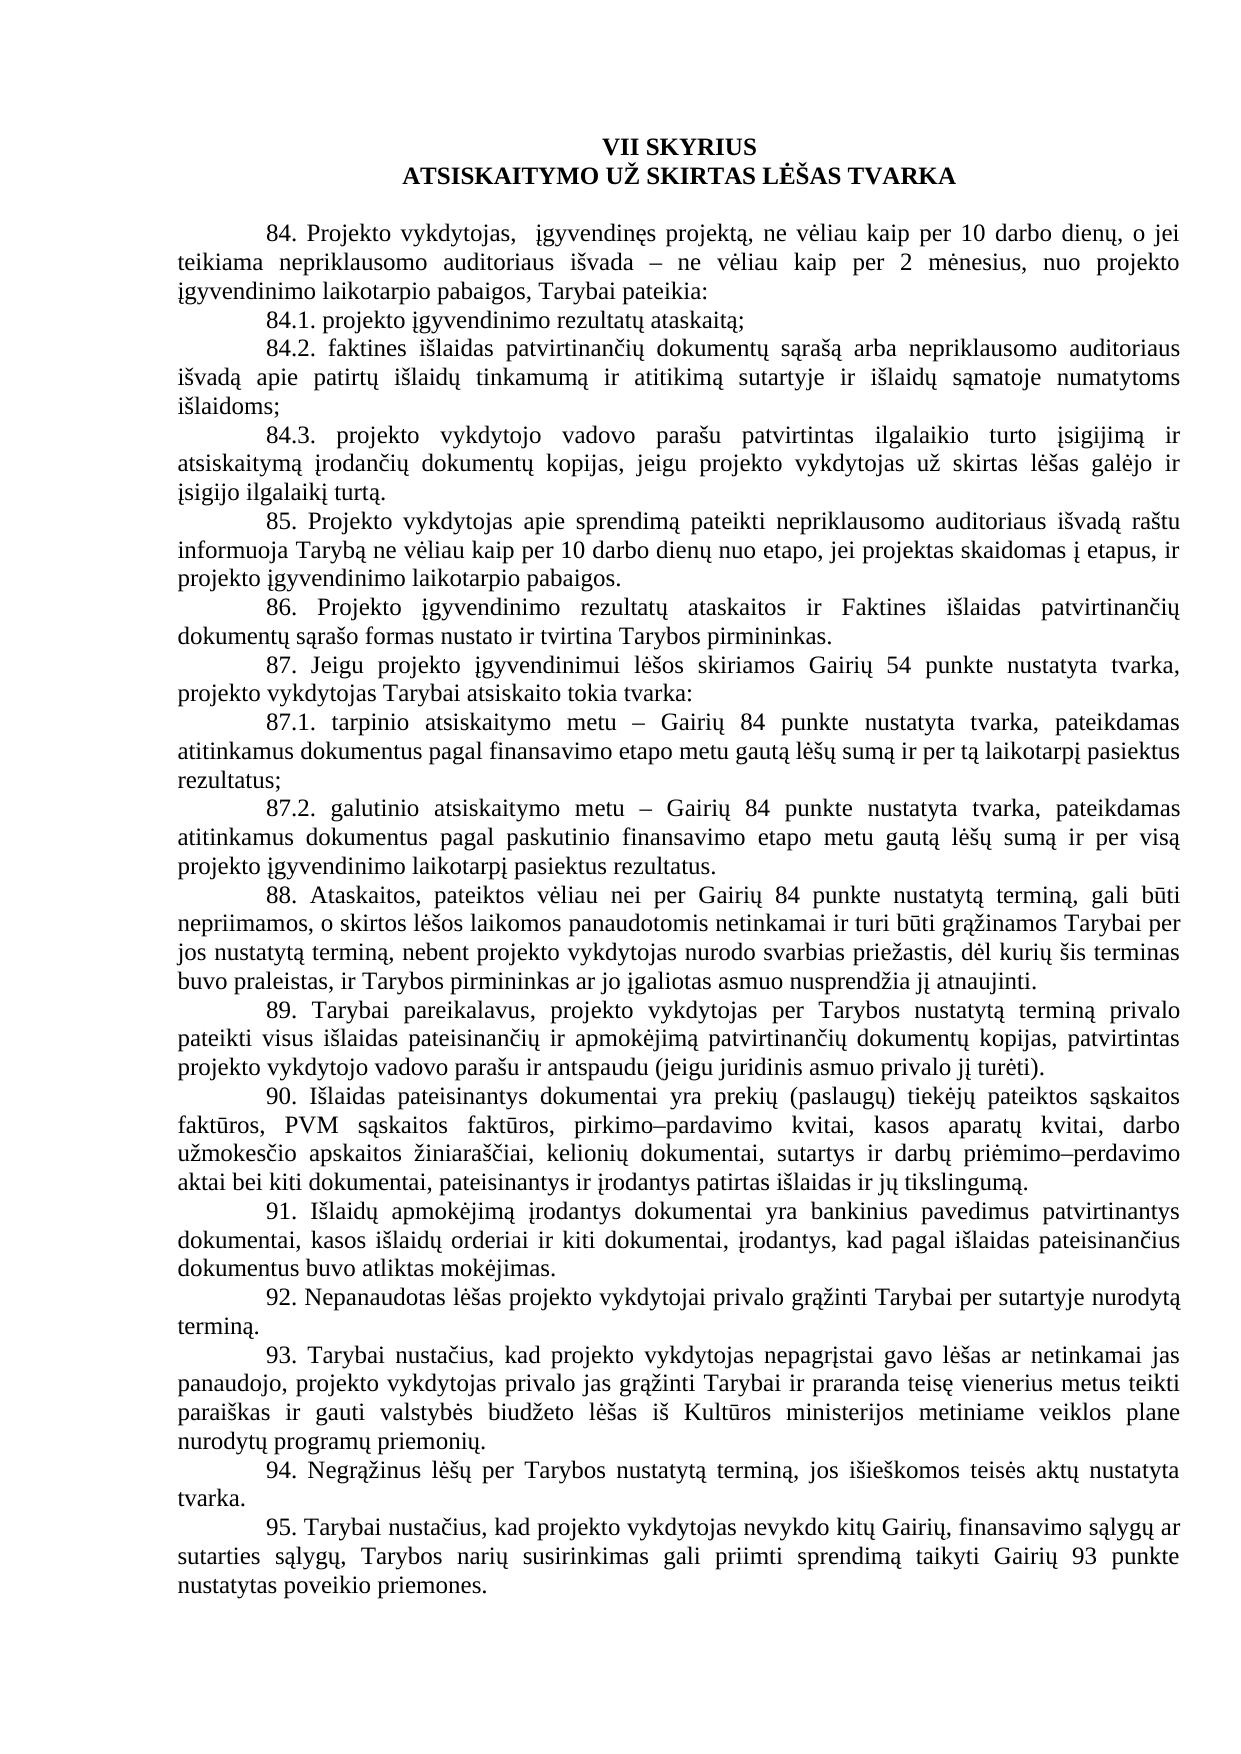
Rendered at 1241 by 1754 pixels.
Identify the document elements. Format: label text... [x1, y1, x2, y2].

text 87.1. tarpinio atsiskaitymo metu – Gairių 84 punkte nustatyta tvarka, pateikdamas atitinkamus dokumentus pagal finansavimo etapo metu gautą lėšų sumą ir per tą laikotarpį pasiektus rezultatus; [177, 707, 1181, 793]
text 95. Tarybai nustačius, kad projekto vykdytojas nevykdo kitų Gairių, finansavimo sąlygų ar sutarties sąlygų, Tarybos narių susirinkimas gali priimti sprendimą taikyti Gairių 93 punkte nustatytas poveikio priemones. [177, 1512, 1181, 1598]
text 93. Tarybai nustačius, kad projekto vykdytojas nepagrįstai gavo lėšas ar netinkamai jas panaudojo, projekto vykdytojas privalo jas grąžinti Tarybai ir praranda teisę vienerius metus teikti paraiškas ir gauti valstybės biudžeto lėšas iš Kultūros ministerijos metiniame veiklos plane nurodytų programų priemonių. [177, 1340, 1181, 1455]
text 87.2. galutinio atsiskaitymo metu – Gairių 84 punkte nustatyta tvarka, pateikdamas atitinkamus dokumentus pagal paskutinio finansavimo etapo metu gautą lėšų sumą ir per visą projekto įgyvendinimo laikotarpį pasiektus rezultatus. [177, 793, 1181, 880]
text 84. Projekto vykdytojas, įgyvendinęs projektą, ne vėliau kaip per 10 darbo dienų, o jei teikiama nepriklausomo auditoriaus išvada – ne vėliau kaip per 2 mėnesius, nuo projekto įgyvendinimo laikotarpio pabaigos, Tarybai pateikia: [177, 218, 1181, 305]
text ATSISKAITYMO UŽ SKIRTAS LĖŠAS TVARKA [177, 161, 1181, 190]
text 91. Išlaidų apmokėjimą įrodantys dokumentai yra bankinius pavedimus patvirtinantys dokumentai, kasos išlaidų orderiai ir kiti dokumentai, įrodantys, kad pagal išlaidas pateisinančius dokumentus buvo atliktas mokėjimas. [177, 1196, 1181, 1282]
text 86. Projekto įgyvendinimo rezultatų ataskaitos ir Faktines išlaidas patvirtinančių dokumentų sąrašo formas nustato ir tvirtina Tarybos pirmininkas. [177, 592, 1181, 650]
text 84.2. faktines išlaidas patvirtinančių dokumentų sąrašą arba nepriklausomo auditoriaus išvadą apie patirtų išlaidų tinkamumą ir atitikimą sutartyje ir išlaidų sąmatoje numatytoms išlaidoms; [177, 333, 1181, 420]
text 87. Jeigu projekto įgyvendinimui lėšos skiriamos Gairių 54 punkte nustatyta tvarka, projekto vykdytojas Tarybai atsiskaito tokia tvarka: [177, 650, 1181, 707]
text 89. Tarybai pareikalavus, projekto vykdytojas per Tarybos nustatytą terminą privalo pateikti visus išlaidas pateisinančių ir apmokėjimą patvirtinančių dokumentų kopijas, patvirtintas projekto vykdytojo vadovo parašu ir antspaudu (jeigu juridinis asmuo privalo jį turėti). [177, 995, 1181, 1081]
text 90. Išlaidas pateisinantys dokumentai yra prekių (paslaugų) tiekėjų pateiktos sąskaitos faktūros, PVM sąskaitos faktūros, pirkimo–pardavimo kvitai, kasos aparatų kvitai, darbo užmokesčio apskaitos žiniaraščiai, kelionių dokumentai, sutartys ir darbų priėmimo–perdavimo aktai bei kiti dokumentai, pateisinantys ir įrodantys patirtas išlaidas ir jų tikslingumą. [177, 1081, 1181, 1196]
text 84.3. projekto vykdytojo vadovo parašu patvirtintas ilgalaikio turto įsigijimą ir atsiskaitymą įrodančių dokumentų kopijas, jeigu projekto vykdytojas už skirtas lėšas galėjo ir įsigijo ilgalaikį turtą. [177, 420, 1181, 506]
text 84.1. projekto įgyvendinimo rezultatų ataskaitą; [177, 305, 1181, 333]
text VII SKYRIUS [177, 132, 1181, 161]
text 85. Projekto vykdytojas apie sprendimą pateikti nepriklausomo auditoriaus išvadą raštu informuoja Tarybą ne vėliau kaip per 10 darbo dienų nuo etapo, jei projektas skaidomas į etapus, ir projekto įgyvendinimo laikotarpio pabaigos. [177, 506, 1181, 592]
text 88. Ataskaitos, pateiktos vėliau nei per Gairių 84 punkte nustatytą terminą, gali būti nepriimamos, o skirtos lėšos laikomos panaudotomis netinkamai ir turi būti grąžinamos Tarybai per jos nustatytą terminą, nebent projekto vykdytojas nurodo svarbias priežastis, dėl kurių šis terminas buvo praleistas, ir Tarybos pirmininkas ar jo įgaliotas asmuo nusprendžia jį atnaujinti. [177, 880, 1181, 995]
text 94. Negrąžinus lėšų per Tarybos nustatytą terminą, jos išieškomos teisės aktų nustatyta tvarka. [177, 1455, 1181, 1512]
text 92. Nepanaudotas lėšas projekto vykdytojai privalo grąžinti Tarybai per sutartyje nurodytą terminą. [177, 1282, 1181, 1340]
